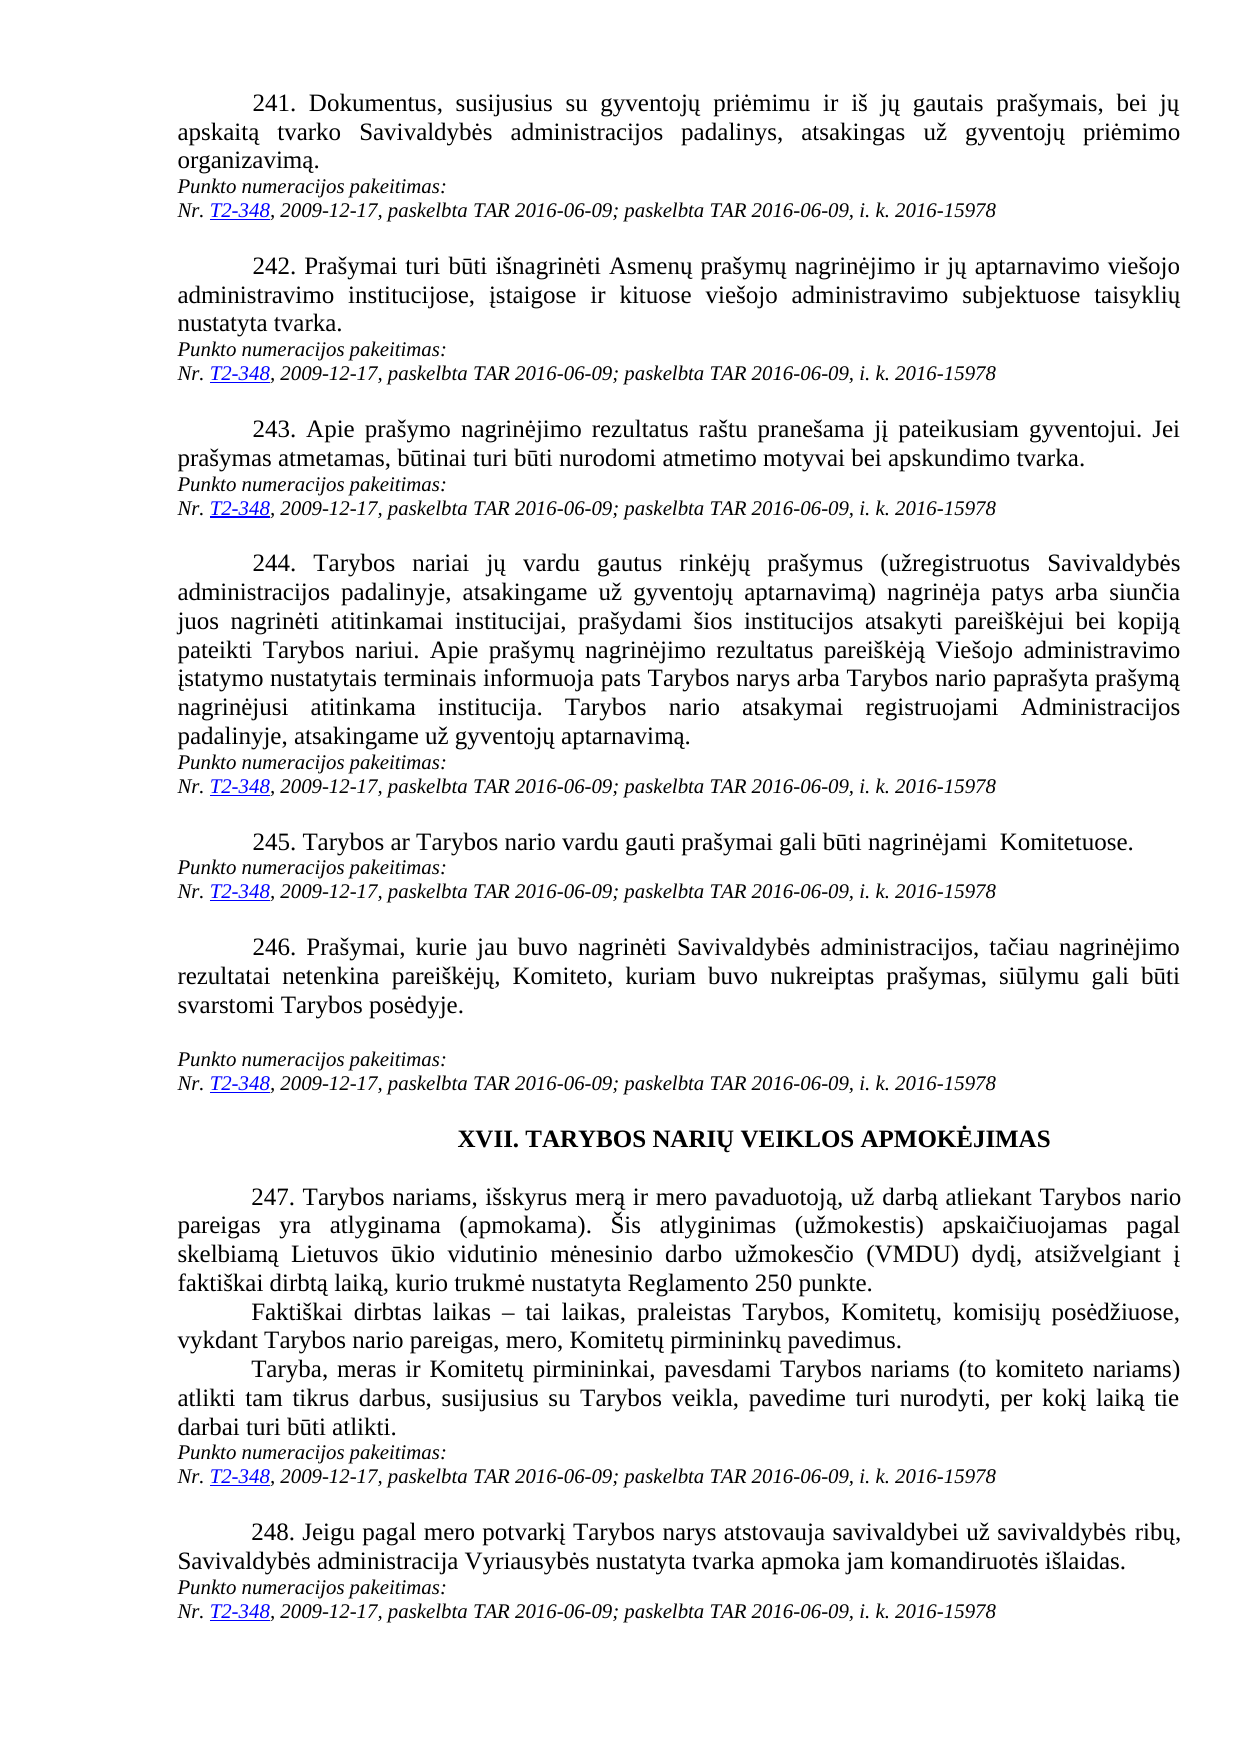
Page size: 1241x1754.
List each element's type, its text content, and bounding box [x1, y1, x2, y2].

text Faktiškai dirbtas laikas – tai laikas, praleistas Tarybos, Komitetų, komisijų posėdžiuose, vykdant Tarybos nario pareigas, mero, Komitetų pirmininkų pavedimus. [177, 1297, 1181, 1354]
text 242. Prašymai turi būti išnagrinėti Asmenų prašymų nagrinėjimo ir jų aptarnavimo viešojo administravimo institucijose, įstaigose ir kituose viešojo administravimo subjektuose taisyklių nustatyta tvarka. [177, 251, 1181, 337]
text Punkto numeracijos pakeitimas: [177, 1440, 1181, 1464]
text 241. Dokumentus, susijusius su gyventojų priėmimu ir iš jų gautais prašymais, bei jų apskaitą tvarko Savivaldybės administracijos padalinys, atsakingas už gyventojų priėmimo organizavimą. [177, 88, 1181, 174]
text 247. Tarybos nariams, išskyrus merą ir mero pavaduotoją, už darbą atliekant Tarybos nario pareigas yra atlyginama (apmokama). Šis atlyginimas (užmokestis) apskaičiuojamas pagal skelbiamą Lietuvos ūkio vidutinio mėnesinio darbo užmokesčio (VMDU) dydį, atsižvelgiant į faktiškai dirbtą laiką, kurio trukmė nustatyta Reglamento 250 punkte. [177, 1182, 1181, 1297]
text Nr. T2-348, 2009-12-17, paskelbta TAR 2016-06-09; paskelbta TAR 2016-06-09, i. k. 2016-15978 [177, 361, 1181, 385]
text Punkto numeracijos pakeitimas: [177, 337, 1181, 361]
text 246. Prašymai, kurie jau buvo nagrinėti Savivaldybės administracijos, tačiau nagrinėjimo rezultatai netenkina pareiškėjų, Komiteto, kuriam buvo nukreiptas prašymas, siūlymu gali būti svarstomi Tarybos posėdyje. [177, 932, 1181, 1018]
text 244. Tarybos nariai jų vardu gautus rinkėjų prašymus (užregistruotus Savivaldybės administracijos padalinyje, atsakingame už gyventojų aptarnavimą) nagrinėja patys arba siunčia juos nagrinėti atitinkamai institucijai, prašydami šios institucijos atsakyti pareiškėjui bei kopiją pateikti Tarybos nariui. Apie prašymų nagrinėjimo rezultatus pareiškėją Viešojo administravimo įstatymo nustatytais terminais informuoja pats Tarybos narys arba Tarybos nario paprašyta prašymą nagrinėjusi atitinkama institucija. Tarybos nario atsakymai registruojami Administracijos padalinyje, atsakingame už gyventojų aptarnavimą. [177, 548, 1181, 750]
text Nr. T2-348, 2009-12-17, paskelbta TAR 2016-06-09; paskelbta TAR 2016-06-09, i. k. 2016-15978 [177, 1599, 1181, 1623]
text Nr. T2-348, 2009-12-17, paskelbta TAR 2016-06-09; paskelbta TAR 2016-06-09, i. k. 2016-15978 [177, 1464, 1181, 1488]
text 245. Tarybos ar Tarybos nario vardu gauti prašymai gali būti nagrinėjami Komitetuose. [177, 827, 1181, 855]
text Punkto numeracijos pakeitimas: [177, 750, 1181, 774]
text 243. Apie prašymo nagrinėjimo rezultatus raštu pranešama jį pateikusiam gyventojui. Jei prašymas atmetamas, būtinai turi būti nurodomi atmetimo motyvai bei apskundimo tvarka. [177, 414, 1181, 472]
text Taryba, meras ir Komitetų pirmininkai, pavesdami Tarybos nariams (to komiteto nariams) atlikti tam tikrus darbus, susijusius su Tarybos veikla, pavedime turi nurodyti, per kokį laiką tie darbai turi būti atlikti. [177, 1354, 1181, 1440]
text Punkto numeracijos pakeitimas: [177, 1575, 1181, 1599]
text Punkto numeracijos pakeitimas: [177, 174, 1181, 198]
text Nr. T2-348, 2009-12-17, paskelbta TAR 2016-06-09; paskelbta TAR 2016-06-09, i. k. 2016-15978 [177, 774, 1181, 798]
text Nr. T2-348, 2009-12-17, paskelbta TAR 2016-06-09; paskelbta TAR 2016-06-09, i. k. 2016-15978 [177, 1071, 1181, 1095]
text 248. Jeigu pagal mero potvarkį Tarybos narys atstovauja savivaldybei už savivaldybės ribų, Savivaldybės administracija Vyriausybės nustatyta tvarka apmoka jam komandiruotės išlaidas. [177, 1517, 1181, 1575]
text Nr. T2-348, 2009-12-17, paskelbta TAR 2016-06-09; paskelbta TAR 2016-06-09, i. k. 2016-15978 [177, 198, 1181, 222]
text Nr. T2-348, 2009-12-17, paskelbta TAR 2016-06-09; paskelbta TAR 2016-06-09, i. k. 2016-15978 [177, 496, 1181, 520]
text Punkto numeracijos pakeitimas: [177, 855, 1181, 879]
text Punkto numeracijos pakeitimas: [177, 1047, 1181, 1071]
text XVII. TARYBOS NARIŲ VEIKLOS APMOKĖJIMAS [190, 1124, 1181, 1153]
text Nr. T2-348, 2009-12-17, paskelbta TAR 2016-06-09; paskelbta TAR 2016-06-09, i. k. 2016-15978 [177, 879, 1181, 903]
text Punkto numeracijos pakeitimas: [177, 472, 1181, 496]
